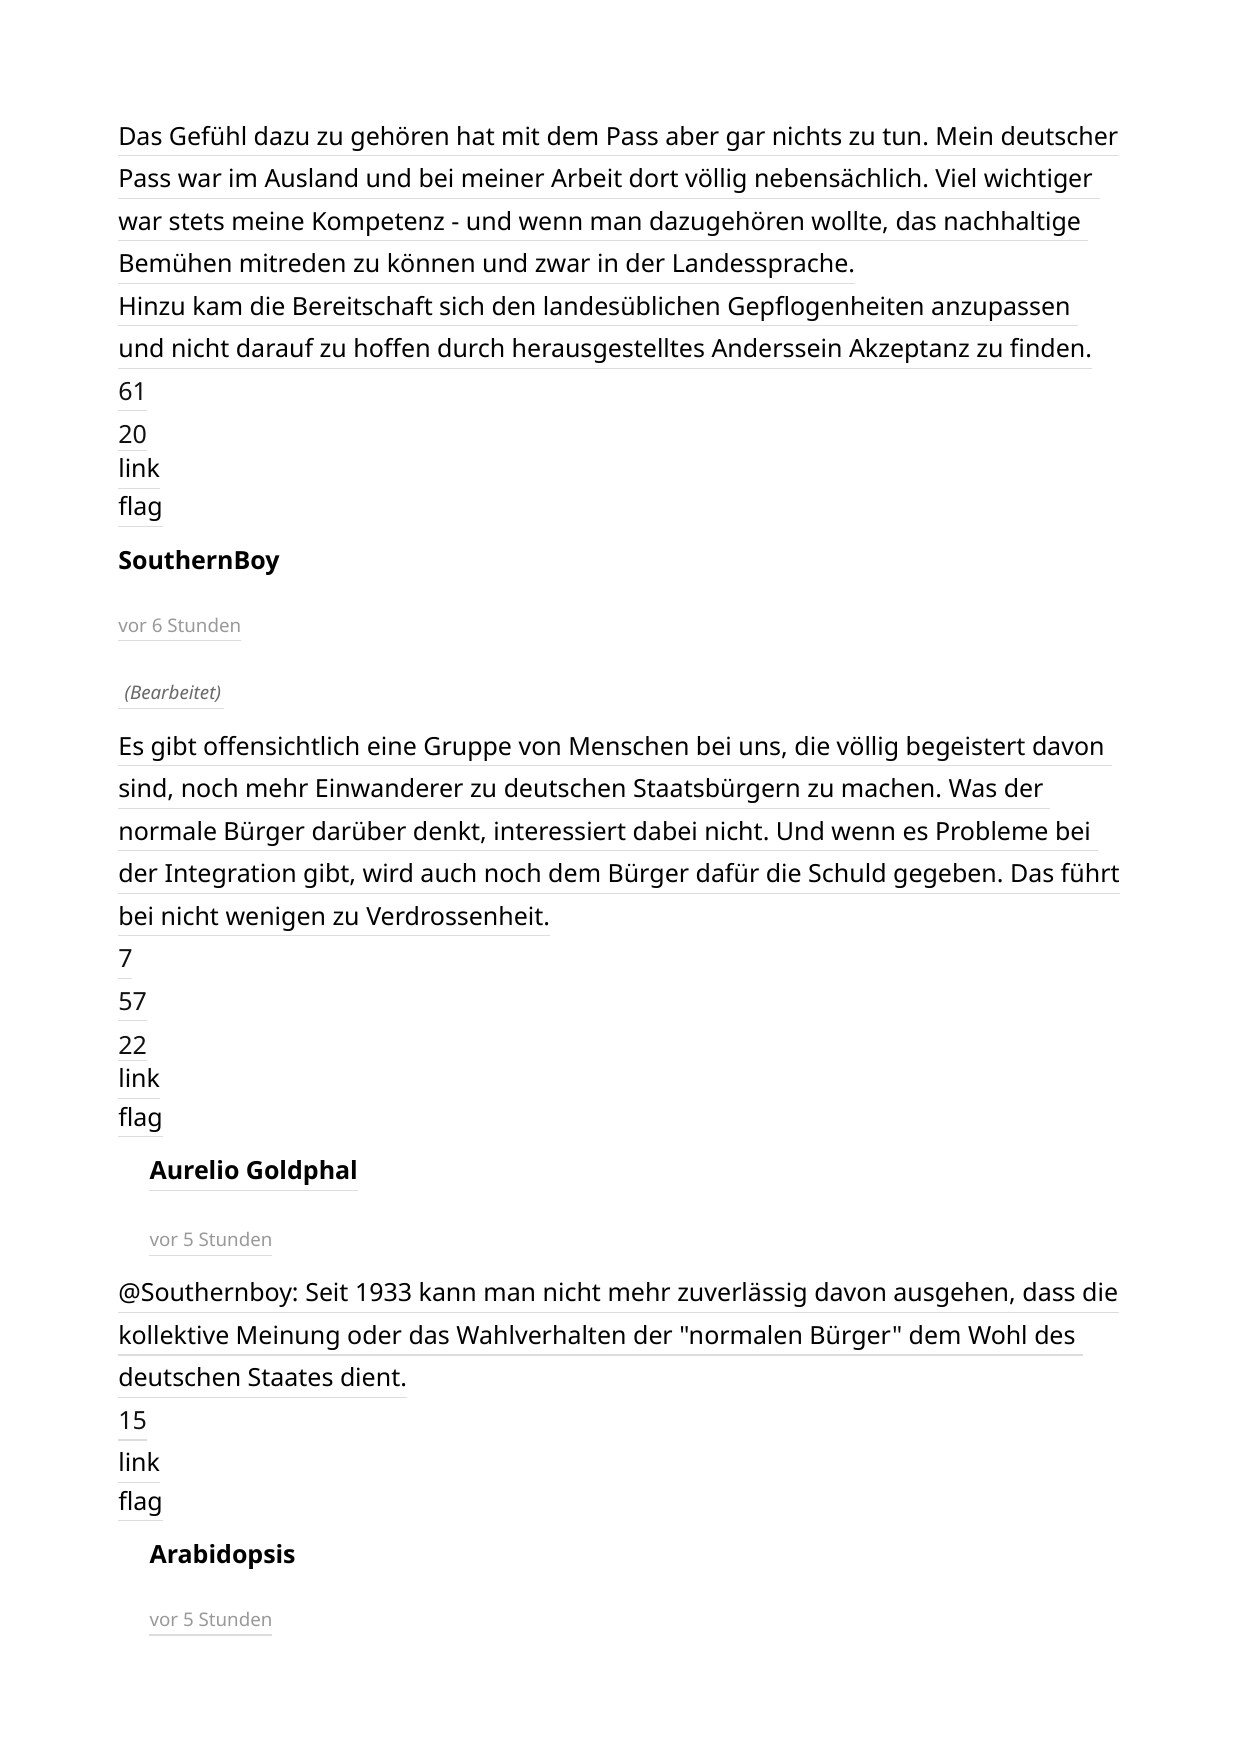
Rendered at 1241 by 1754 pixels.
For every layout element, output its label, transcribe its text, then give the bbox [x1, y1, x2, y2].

text Aurelio Goldphal [149, 1153, 1122, 1191]
text @Southernboy: Seit 1933 kann man nicht mehr zuverlässig davon ausgehen, dass die kollektive Meinung oder das Wahlverhalten der "normalen Bürger" dem Wohl des deutschen Staates dient. [118, 1275, 1122, 1398]
text Es gibt offensichtlich eine Gruppe von Menschen bei uns, die völlig begeistert davon sind, noch mehr Einwanderer zu deutschen Staatsbürgern zu machen. Was der normale Bürger darüber denkt, interessiert dabei nicht. Und wenn es Probleme bei der Integration gibt, wird auch noch dem Bürger dafür die Schuld gegeben. Das führt bei nicht wenigen zu Verdrossenheit. [118, 728, 1122, 936]
text 15 [118, 1403, 1122, 1441]
text vor 5 Stunden [149, 1606, 1117, 1636]
text (Bearbeitet) [118, 676, 1122, 709]
text link [118, 451, 1122, 489]
text 20 [118, 416, 1122, 451]
text Das Gefühl dazu zu gehören hat mit dem Pass aber gar nichts zu tun. Mein deutscher Pass war im Ausland und bei meiner Arbeit dort völlig nebensächlich. Viel wichtiger war stets meine Kompetenz - und wenn man dazugehören wollte, das nachhaltige Bemühen mitreden zu können und zwar in der Landessprache. Hinzu kam die Bereitschaft sich den landesüblichen Gepflogenheiten anzupassen und nicht darauf zu hoffen durch herausgestelltes Anderssein Akzeptanz zu finden. [118, 118, 1122, 369]
text link [118, 1061, 1122, 1099]
text 61 [118, 373, 1122, 411]
text link [118, 1445, 1122, 1483]
text SouthernBoy [118, 543, 1122, 577]
text 7 [118, 941, 1122, 979]
text 22 [118, 1026, 1122, 1061]
text 57 [118, 983, 1122, 1021]
text flag [118, 1483, 1122, 1521]
text flag [118, 1099, 1122, 1137]
text flag [118, 489, 1122, 527]
text vor 5 Stunden [149, 1227, 1117, 1256]
text vor 6 Stunden [118, 612, 1117, 641]
text Arabidopsis [149, 1537, 1122, 1571]
